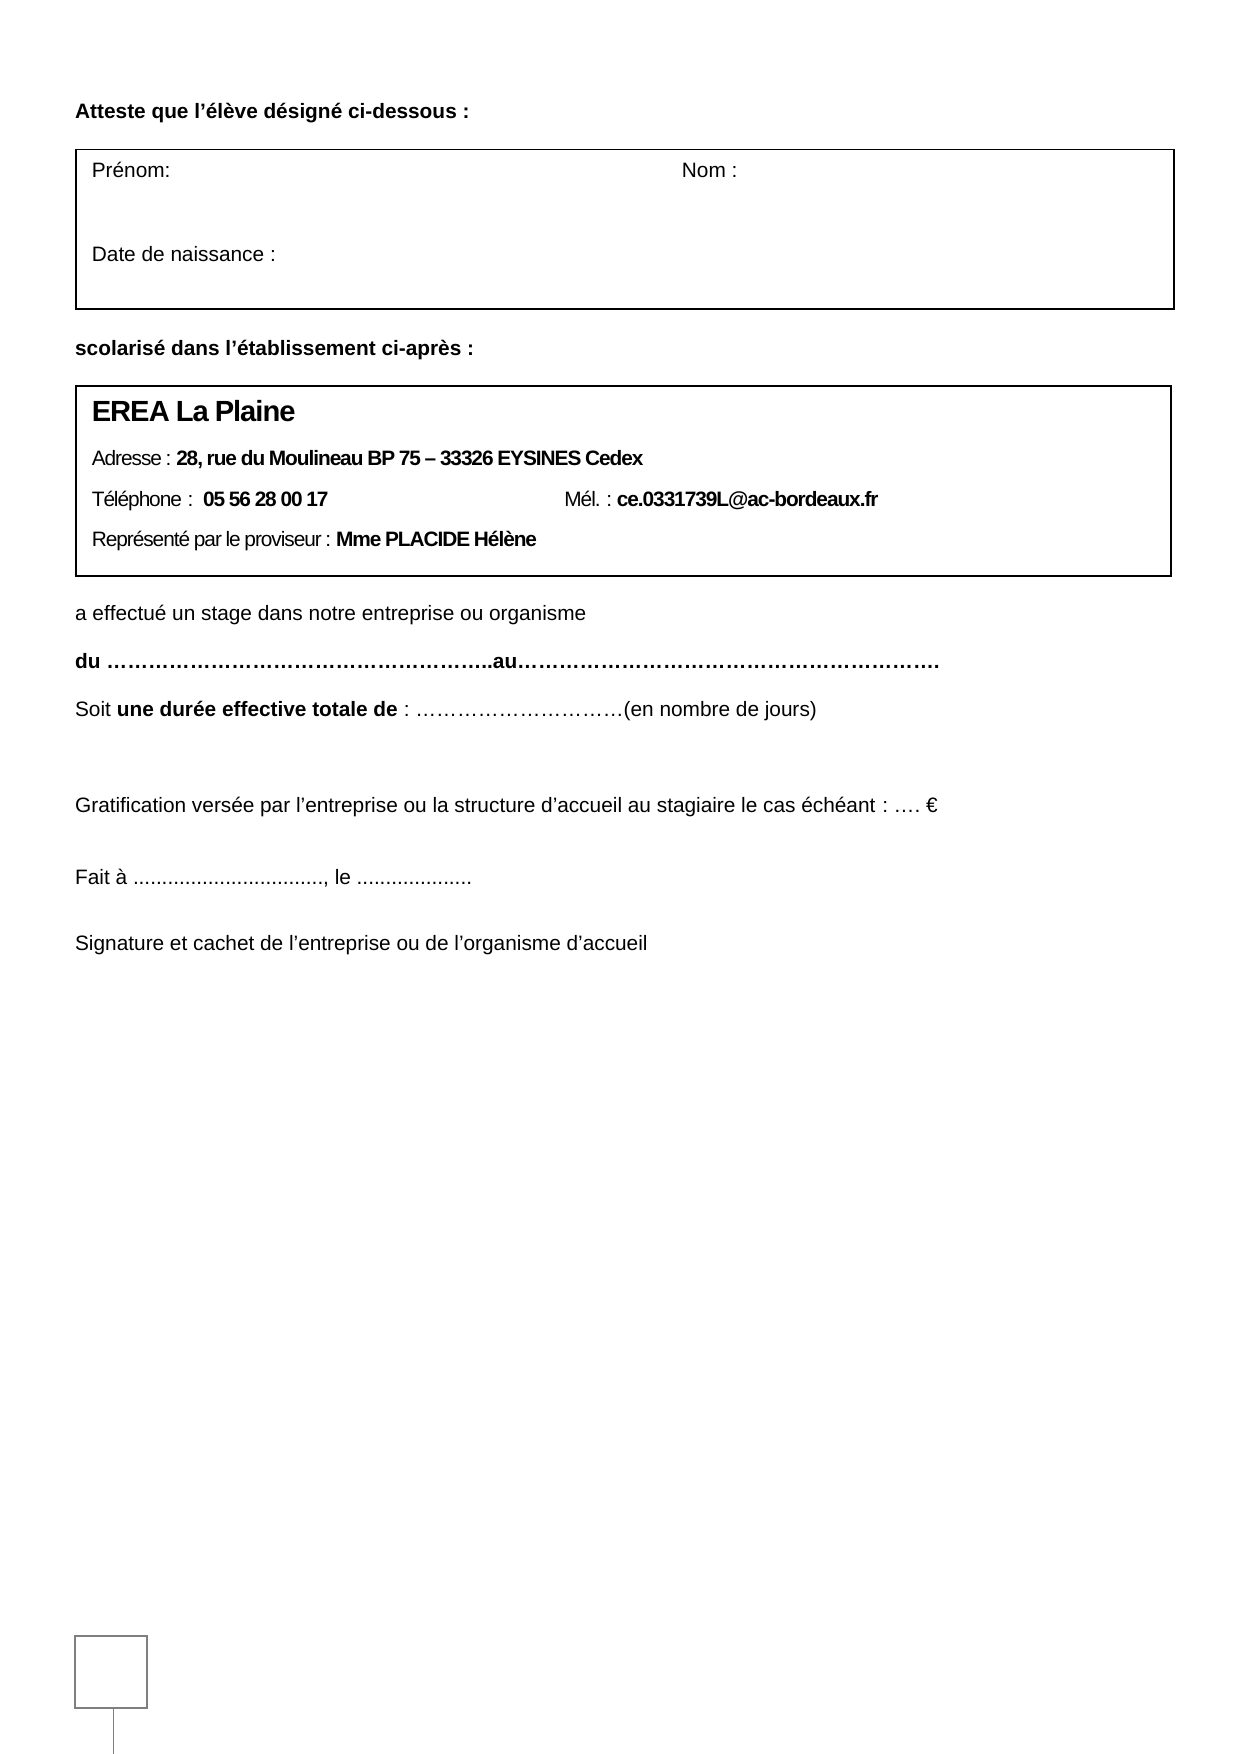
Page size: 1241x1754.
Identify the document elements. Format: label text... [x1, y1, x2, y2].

text Représenté par le proviseur : Mme PLACIDE Hélène [92, 527, 1155, 551]
text Prénom: Nom : [92, 158, 1158, 182]
text Téléphone : 05 56 28 00 17 Mél. : ce.0331739L@ac-bordeaux.fr [92, 486, 1155, 510]
text EREA La Plaine [92, 394, 1155, 427]
text [77, 387, 1170, 575]
text Fait à ................................., le .................... [75, 864, 1165, 888]
text Signature et cachet de l’entreprise ou de l’organisme d’accueil [75, 930, 1165, 954]
text Adresse : 28, rue du Moulineau BP 75 – 33326 EYSINES Cedex [92, 446, 1155, 470]
text scolarisé dans l’établissement ci-après : [75, 336, 1165, 360]
text Date de naissance : [92, 241, 1158, 265]
text du ………………………………………………..au……………………………………………………. [75, 649, 1165, 673]
text Gratification versée par l’entreprise ou la structure d’accueil au stagiaire le cas échéant : …. € [75, 793, 1165, 817]
text a effectué un stage dans notre entreprise ou organisme [75, 601, 1165, 625]
text Atteste que l’élève désigné ci-dessous : [75, 99, 1165, 123]
text [77, 150, 1173, 308]
text Soit une durée effective totale de : …………………………(en nombre de jours) [75, 697, 1165, 721]
